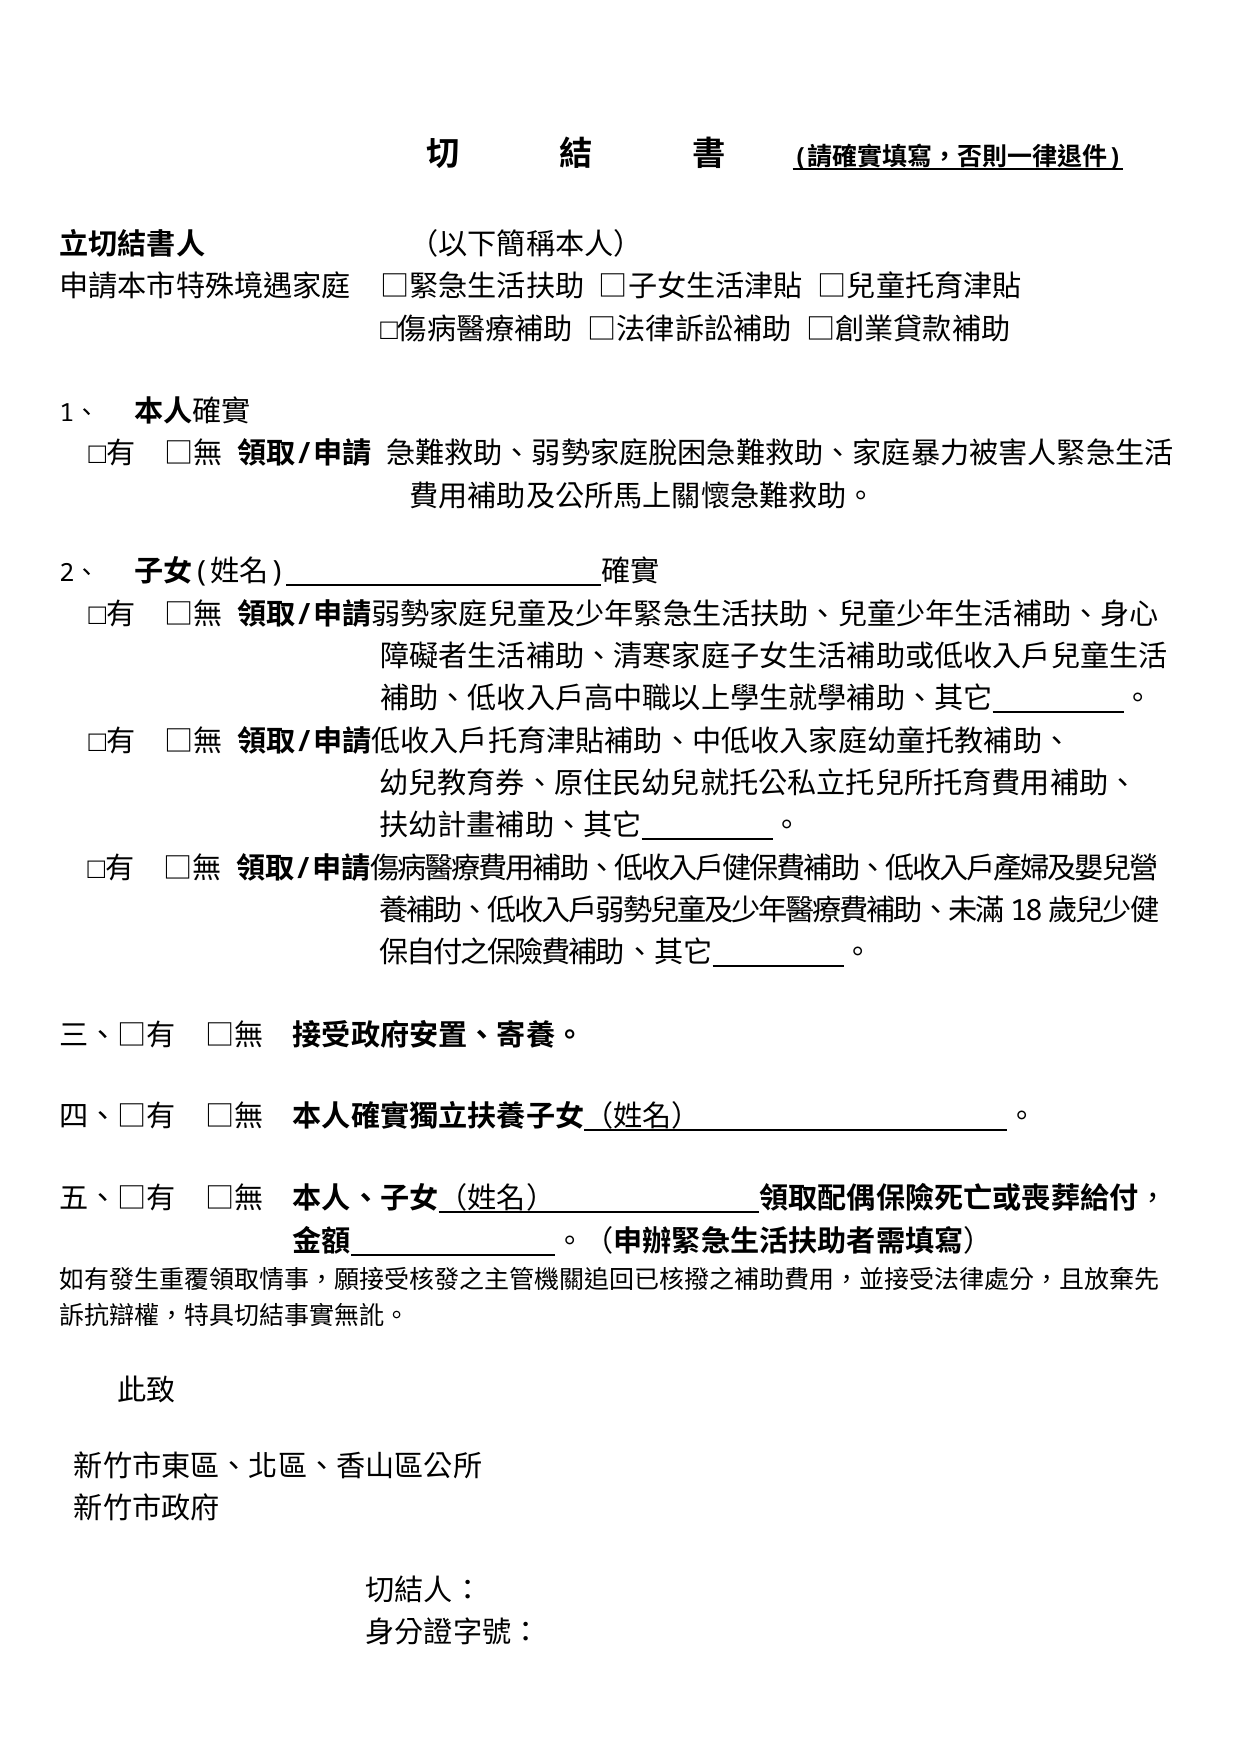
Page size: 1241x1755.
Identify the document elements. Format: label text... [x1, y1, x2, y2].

text 申請本市特殊境遇家庭 □緊急生活扶助 □子女生活津貼 □兒童托育津貼 [59, 263, 1181, 305]
text □有 □無 領取/申請傷病醫療費用補助、低收入戶健保費補助、低收入戶產婦及嬰兒營養補助、低收入戶弱勢兒童及少年醫療費補助、未滿18歲兒少健保自付之保險費補助、其它 。 [87, 844, 1181, 971]
text 新竹市東區、北區、香山區公所 [59, 1442, 1181, 1485]
text 五、□有 □無 本人、子女（姓名） 領取配偶保險死亡或喪葬給付，金額 。（申辦緊急生活扶助者需填寫） [59, 1175, 1181, 1259]
text 新竹市政府 [59, 1485, 1181, 1527]
text 切 結 書 (請確實填寫，否則一律退件) [59, 127, 1181, 175]
text 四、□有 □無 本人確實獨立扶養子女（姓名） 。 [59, 1093, 1181, 1135]
text 三、□有 □無 接受政府安置、寄養。 [59, 1011, 1181, 1053]
text 費用補助及公所馬上關懷急難救助。 [59, 472, 1181, 514]
text 身分證字號： [59, 1609, 1181, 1651]
text 此致 [59, 1366, 1181, 1408]
text 幼兒教育券、原住民幼兒就托公私立托兒所托育費用補助、 [379, 760, 1181, 802]
text □有 □無 領取/申請 急難救助、弱勢家庭脫困急難救助、家庭暴力被害人緊急生活 [59, 430, 1181, 472]
text 切結人： [59, 1567, 1181, 1609]
text 立切結書人 （以下簡稱本人） [59, 221, 1181, 263]
list 子女(姓名) 確實 [59, 548, 1181, 590]
text □傷病醫療補助 □法律訴訟補助 □創業貸款補助 [380, 305, 1181, 348]
text □有 □無 領取/申請弱勢家庭兒童及少年緊急生活扶助、兒童少年生活補助、身心障礙者生活補助、清寒家庭子女生活補助或低收入戶兒童生活補助、低收入戶高中職以上學生就學補助、其它 。 [88, 590, 1181, 717]
text 如有發生重覆領取情事，願接受核發之主管機關追回已核撥之補助費用，並接受法律處分，且放棄先訴抗辯權，特具切結事實無訛。 [59, 1259, 1181, 1332]
text 扶幼計畫補助、其它 。 [379, 802, 1181, 844]
text □有 □無 領取/申請低收入戶托育津貼補助、中低收入家庭幼童托教補助、 [88, 717, 1181, 760]
list 本人確實 [59, 387, 1181, 430]
